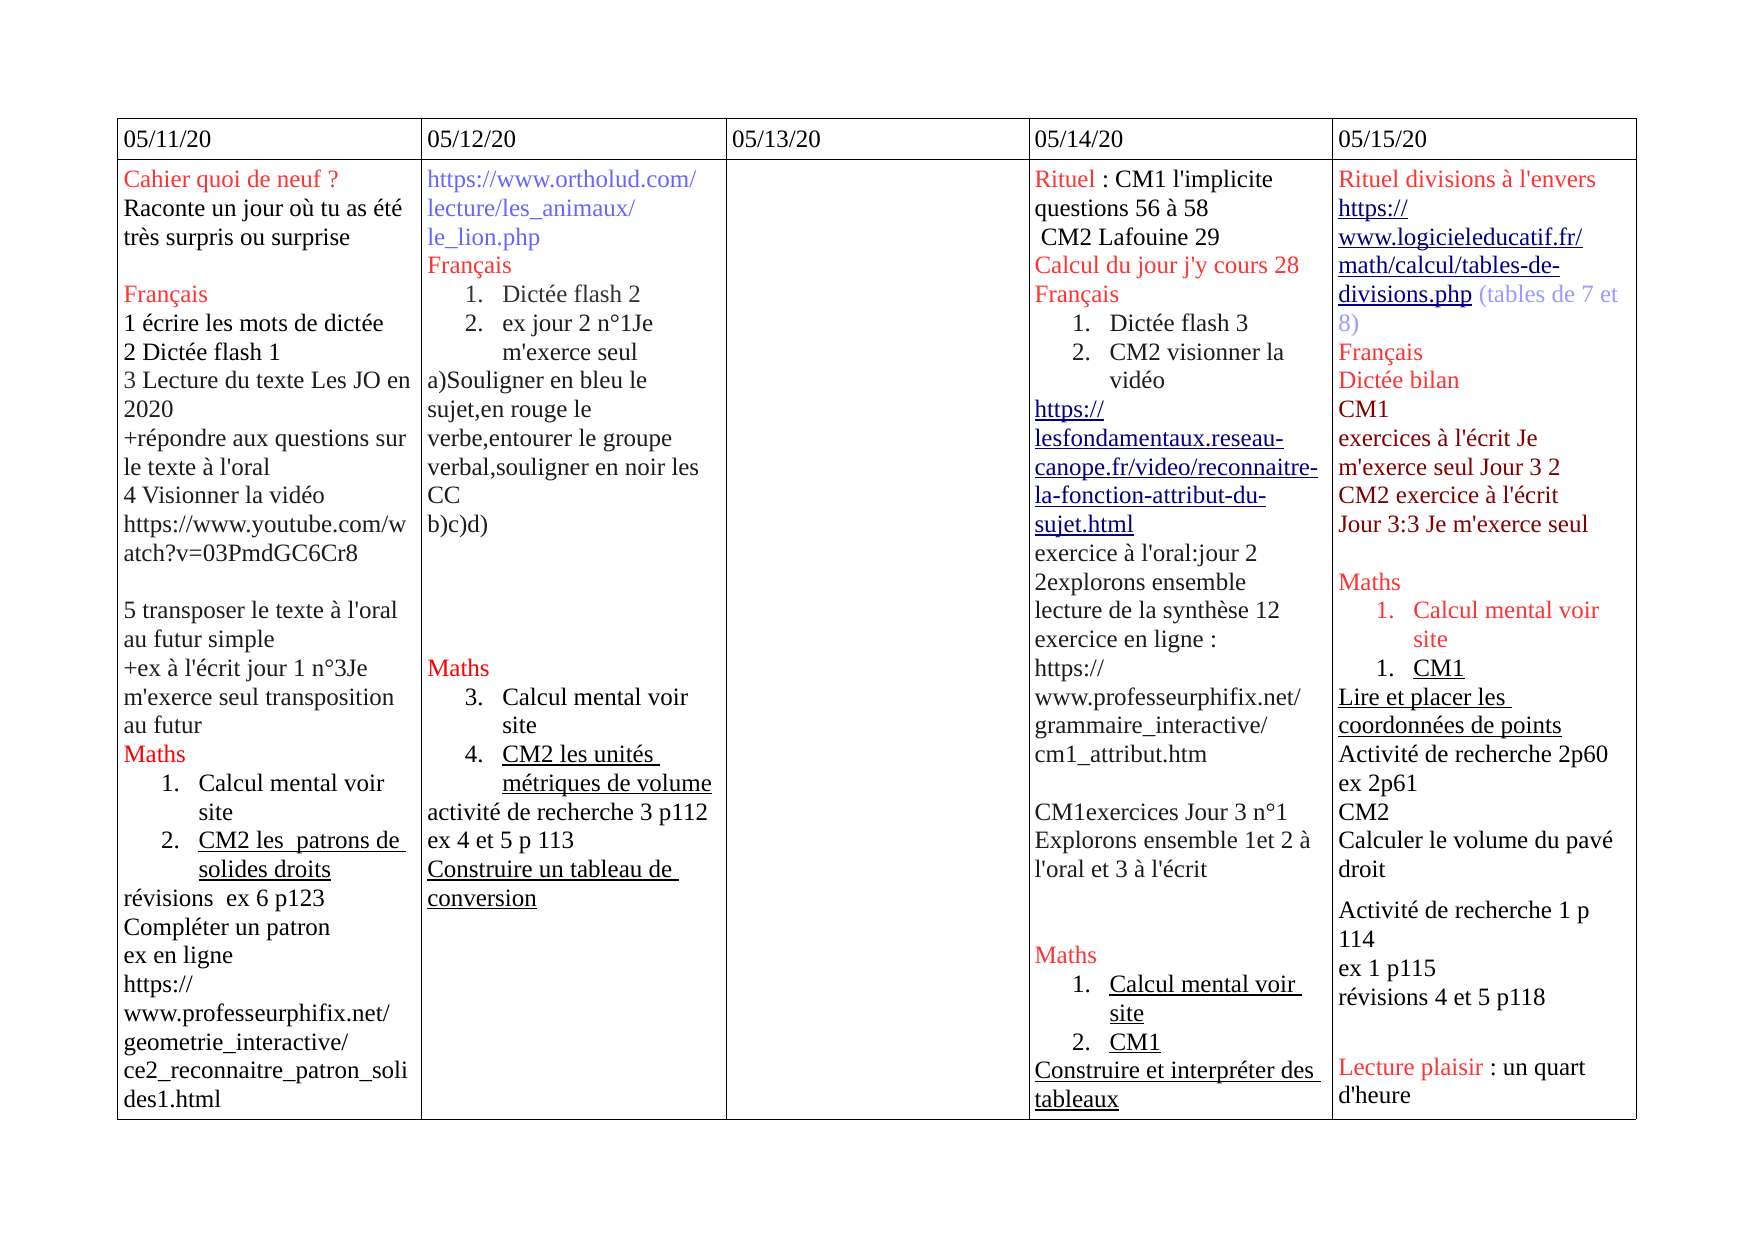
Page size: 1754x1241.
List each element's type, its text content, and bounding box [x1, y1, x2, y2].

table_cell Cahier quoi de neuf ? Raconte un jour où tu as été très surpris ou surprise Français 1 écrire les mots de dictée 2 Dictée flash 1 3 Lecture du texte Les JO en 2020 +répondre aux questions sur le texte à l'oral 4 Visionner la vidéo https://www.youtube.com/watch?v=03PmdGC6Cr8 5 transposer le texte à l'oral au futur simple +ex à l'écrit jour 1 n°3Je m'exerce seul transposition au futur Maths Calcul mental voir site CM2 les patrons de solides droits révisions ex 6 p123 Compléter un patron ex en ligne https://www.professeurphifix.net/geometrie_interactive/ce2_reconnaitre_patron_solides1.html [118, 160, 421, 1119]
table_cell Rituel divisions à l'envers https://www.logicieleducatif.fr/math/calcul/tables-de-divisions.php (tables de 7 et 8) Français Dictée bilan CM1 exercices à l'écrit Je m'exerce seul Jour 3 2 CM2 exercice à l'écrit Jour 3:3 Je m'exerce seul Maths Calcul mental voir site CM1 Lire et placer les coordonnées de points Activité de recherche 2p60 ex 2p61 CM2 Calculer le volume du pavé droit Activité de recherche 1 p 114 ex 1 p115 révisions 4 et 5 p118 Lecture plaisir : un quart d'heure [1333, 160, 1636, 1119]
table_header 13/05/20 [727, 119, 1029, 158]
table_cell https://www.ortholud.com/lecture/les_animaux/le_lion.php Français Dictée flash 2 ex jour 2 n°1Je m'exerce seul a)Souligner en bleu le sujet,en rouge le verbe,entourer le groupe verbal,souligner en noir les CC b)c)d) Maths Calcul mental voir site CM2 les unités métriques de volume activité de recherche 3 p112 ex 4 et 5 p 113 Construire un tableau de conversion [422, 160, 726, 1119]
table_header 12/05/20 [422, 119, 726, 158]
table_cell Rituel : CM1 l'implicite questions 56 à 58 CM2 Lafouine 29 Calcul du jour j'y cours 28 Français Dictée flash 3 CM2 visionner la vidéo https://lesfondamentaux.reseau-canope.fr/video/reconnaitre-la-fonction-attribut-du-sujet.html exercice à l'oral:jour 2 2explorons ensemble lecture de la synthèse 12 exercice en ligne : https://www.professeurphifix.net/grammaire_interactive/cm1_attribut.htm CM1exercices Jour 3 n°1 Explorons ensemble 1et 2 à l'oral et 3 à l'écrit Maths Calcul mental voir site CM1 Construire et interpréter des tableaux [1030, 160, 1332, 1119]
table_header 15/05/20 [1333, 119, 1636, 158]
table_header 11/05/20 [118, 119, 421, 158]
table_cell [727, 160, 1029, 1119]
table_header 14/05/20 [1030, 119, 1332, 158]
